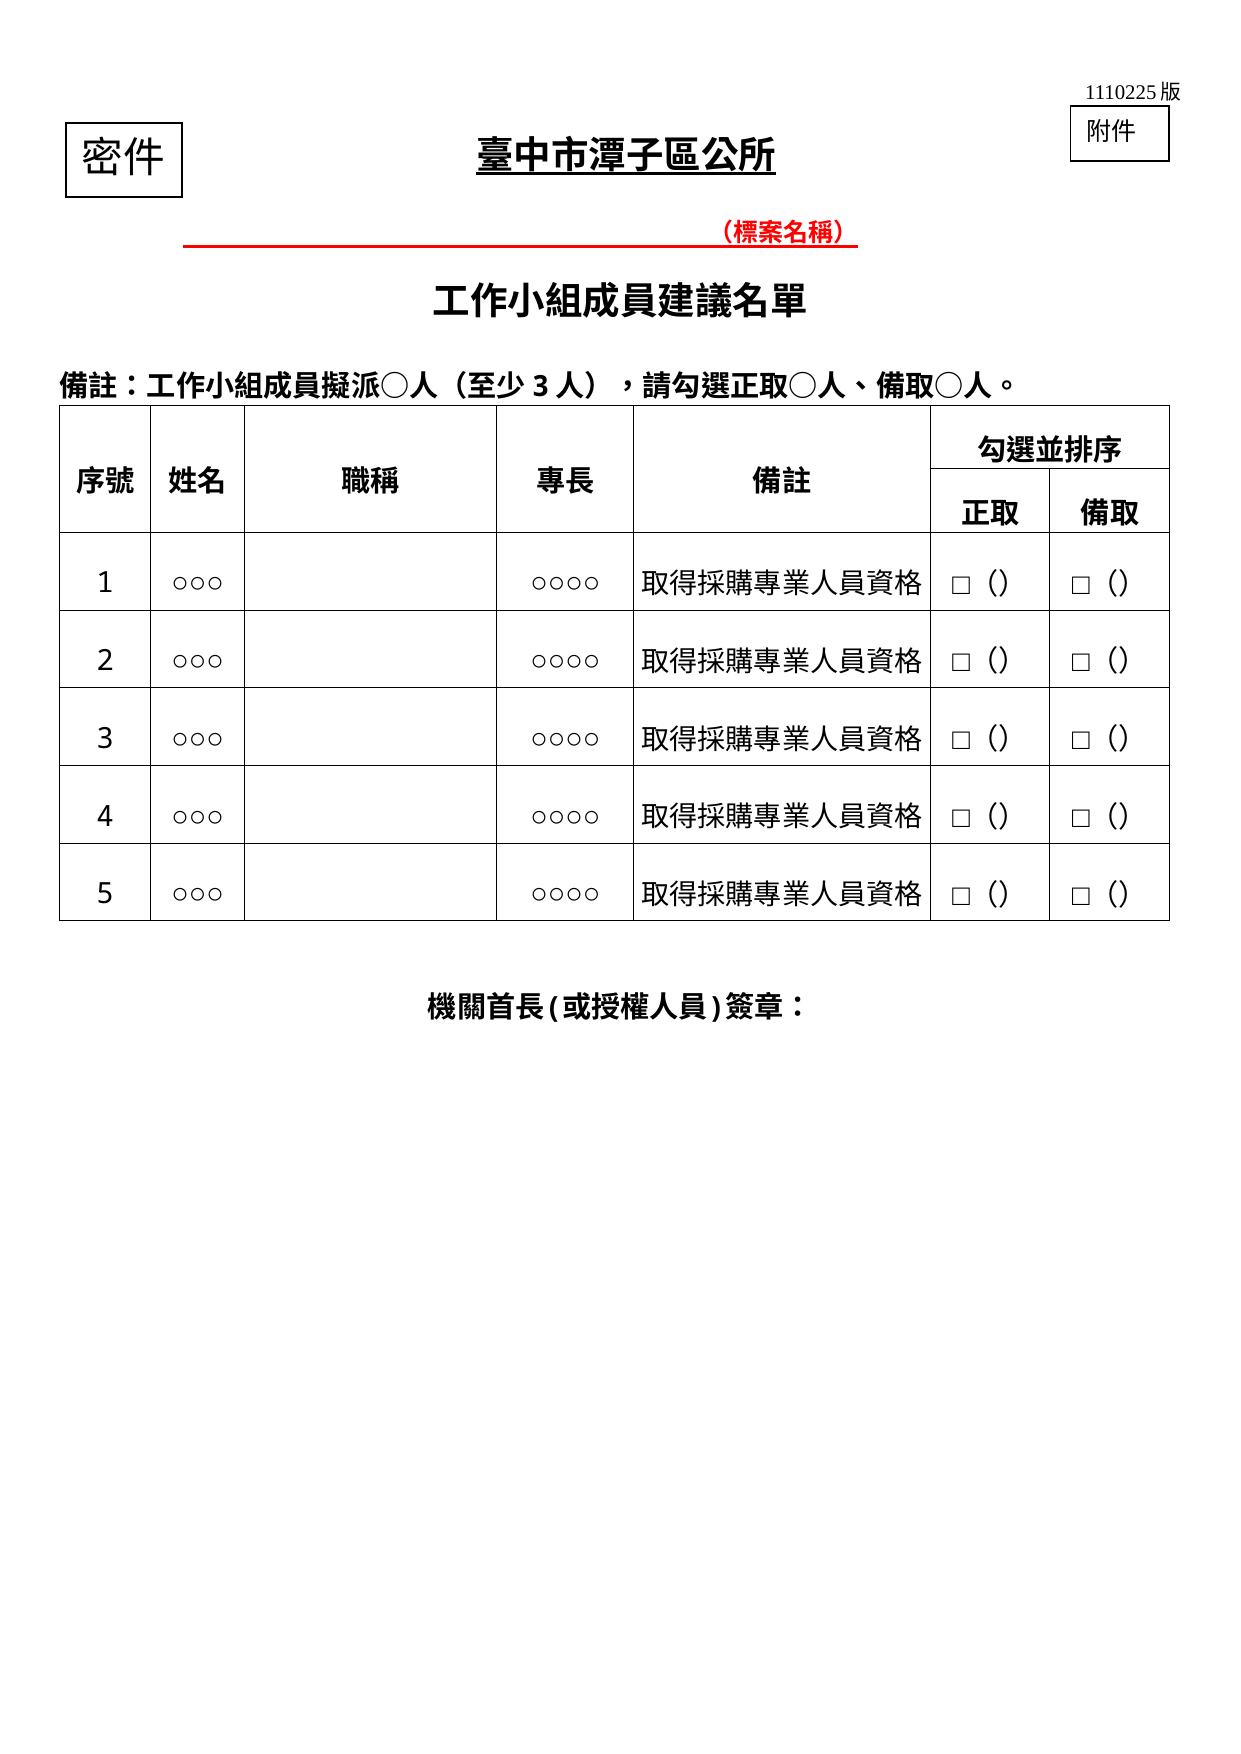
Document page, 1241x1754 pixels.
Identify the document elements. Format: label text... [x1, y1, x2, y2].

table_cell 備取 [1050, 469, 1169, 532]
table_cell □（） [931, 688, 1049, 765]
text 附件4 [1086, 114, 1153, 153]
table_cell 5 [60, 844, 150, 920]
table_header 勾選並排序 [931, 406, 1169, 468]
table_cell 3 [60, 688, 150, 765]
table_cell ○○○○ [497, 533, 633, 609]
table_cell ○○○ [151, 844, 244, 920]
table_cell ○○○ [151, 611, 244, 687]
table_header 備註 [634, 406, 930, 532]
table_cell □（） [1050, 611, 1169, 687]
table_cell [245, 688, 496, 765]
table_cell □（） [1050, 844, 1169, 920]
table_cell □（） [1050, 766, 1169, 843]
text 臺中市潭子區公所 [59, 106, 1181, 173]
table_cell ○○○ [151, 688, 244, 765]
table_cell [245, 844, 496, 920]
table_cell ○○○ [151, 766, 244, 843]
table_cell □（） [1050, 688, 1169, 765]
table_cell ○○○○ [497, 766, 633, 843]
table_cell 2 [60, 611, 150, 687]
table_cell [245, 766, 496, 843]
table_cell □（） [931, 766, 1049, 843]
text （標案名稱） [59, 184, 1181, 246]
table_cell □（） [1050, 533, 1169, 609]
text 臺中市潭子區公所 [1071, 107, 1168, 160]
text 備註：工作小組成員擬派○人（至少3人），請勾選正取○人、備取○人。 [59, 362, 1181, 405]
table_cell ○○○○ [497, 844, 633, 920]
table_cell 4 [60, 766, 150, 843]
table_cell 正取 [931, 469, 1049, 532]
table_cell □（） [931, 611, 1049, 687]
text 機關首長(或授權人員)簽章： [59, 984, 1181, 1026]
table_header 職稱 [245, 406, 496, 532]
table_cell 1 [60, 533, 150, 609]
table_cell ○○○○ [497, 611, 633, 687]
table_cell [245, 611, 496, 687]
table_cell □（） [931, 844, 1049, 920]
table_cell 取得採購專業人員資格 [634, 766, 930, 843]
table_cell 取得採購專業人員資格 [634, 611, 930, 687]
text 工作小組成員建議名單 [59, 257, 1181, 319]
table_header 專長 [497, 406, 633, 532]
table_cell [245, 533, 496, 609]
table_cell ○○○ [151, 533, 244, 609]
text 密件 [82, 131, 166, 183]
table_cell 取得採購專業人員資格 [634, 688, 930, 765]
table_cell □（） [931, 533, 1049, 609]
text 臺中市潭子區公所 [67, 124, 181, 196]
table_header 序號 [60, 406, 150, 532]
table_cell 取得採購專業人員資格 [634, 844, 930, 920]
table_cell 取得採購專業人員資格 [634, 533, 930, 609]
table_cell ○○○○ [497, 688, 633, 765]
table_header 姓名 [151, 406, 244, 532]
